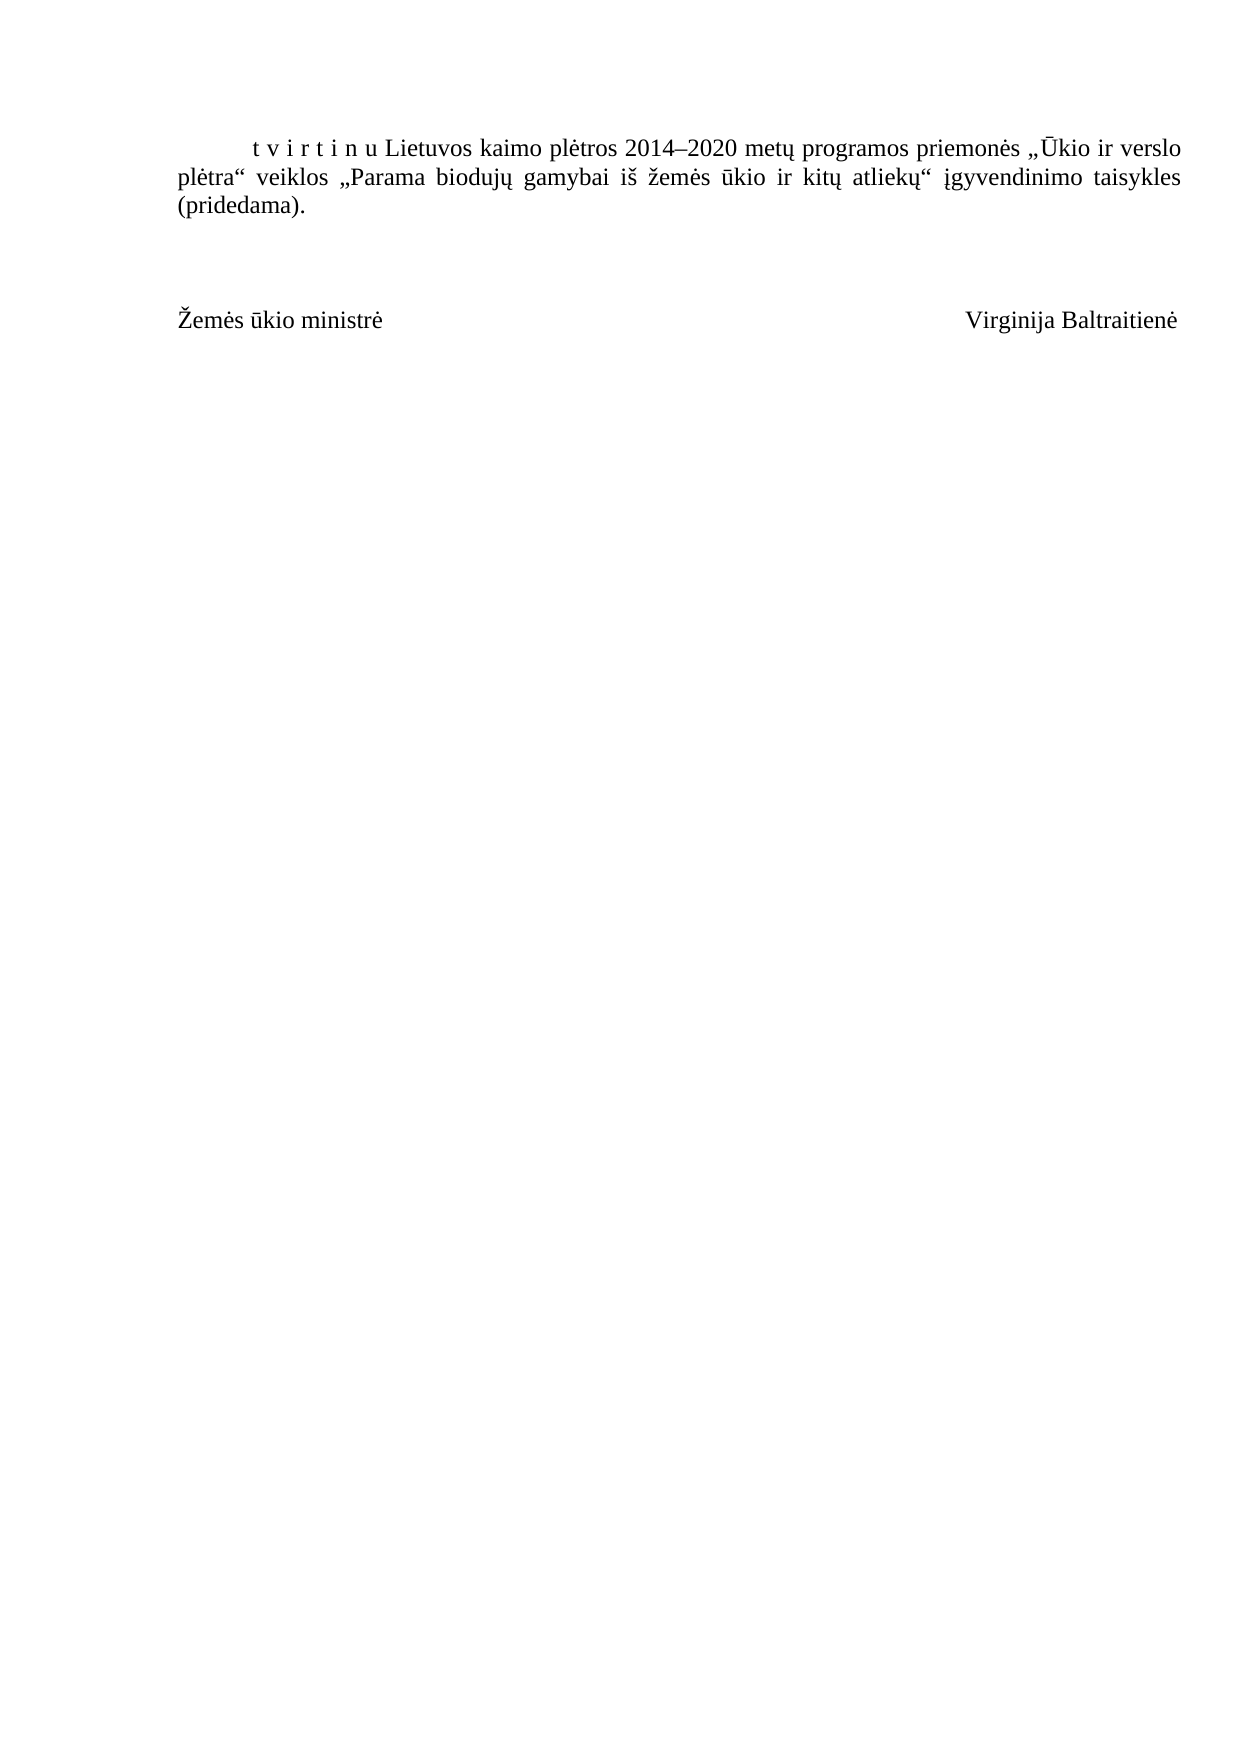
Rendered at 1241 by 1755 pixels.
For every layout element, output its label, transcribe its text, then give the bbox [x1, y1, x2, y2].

text Žemės ūkio ministrė Virginija Baltraitienė [177, 305, 1181, 334]
text t v i r t i n u Lietuvos kaimo plėtros 2014–2020 metų programos priemonės „Ūkio ir verslo plėtra“ veiklos „Parama biodujų gamybai iš žemės ūkio ir kitų atliekų“ įgyvendinimo taisykles (pridedama). [177, 133, 1181, 219]
